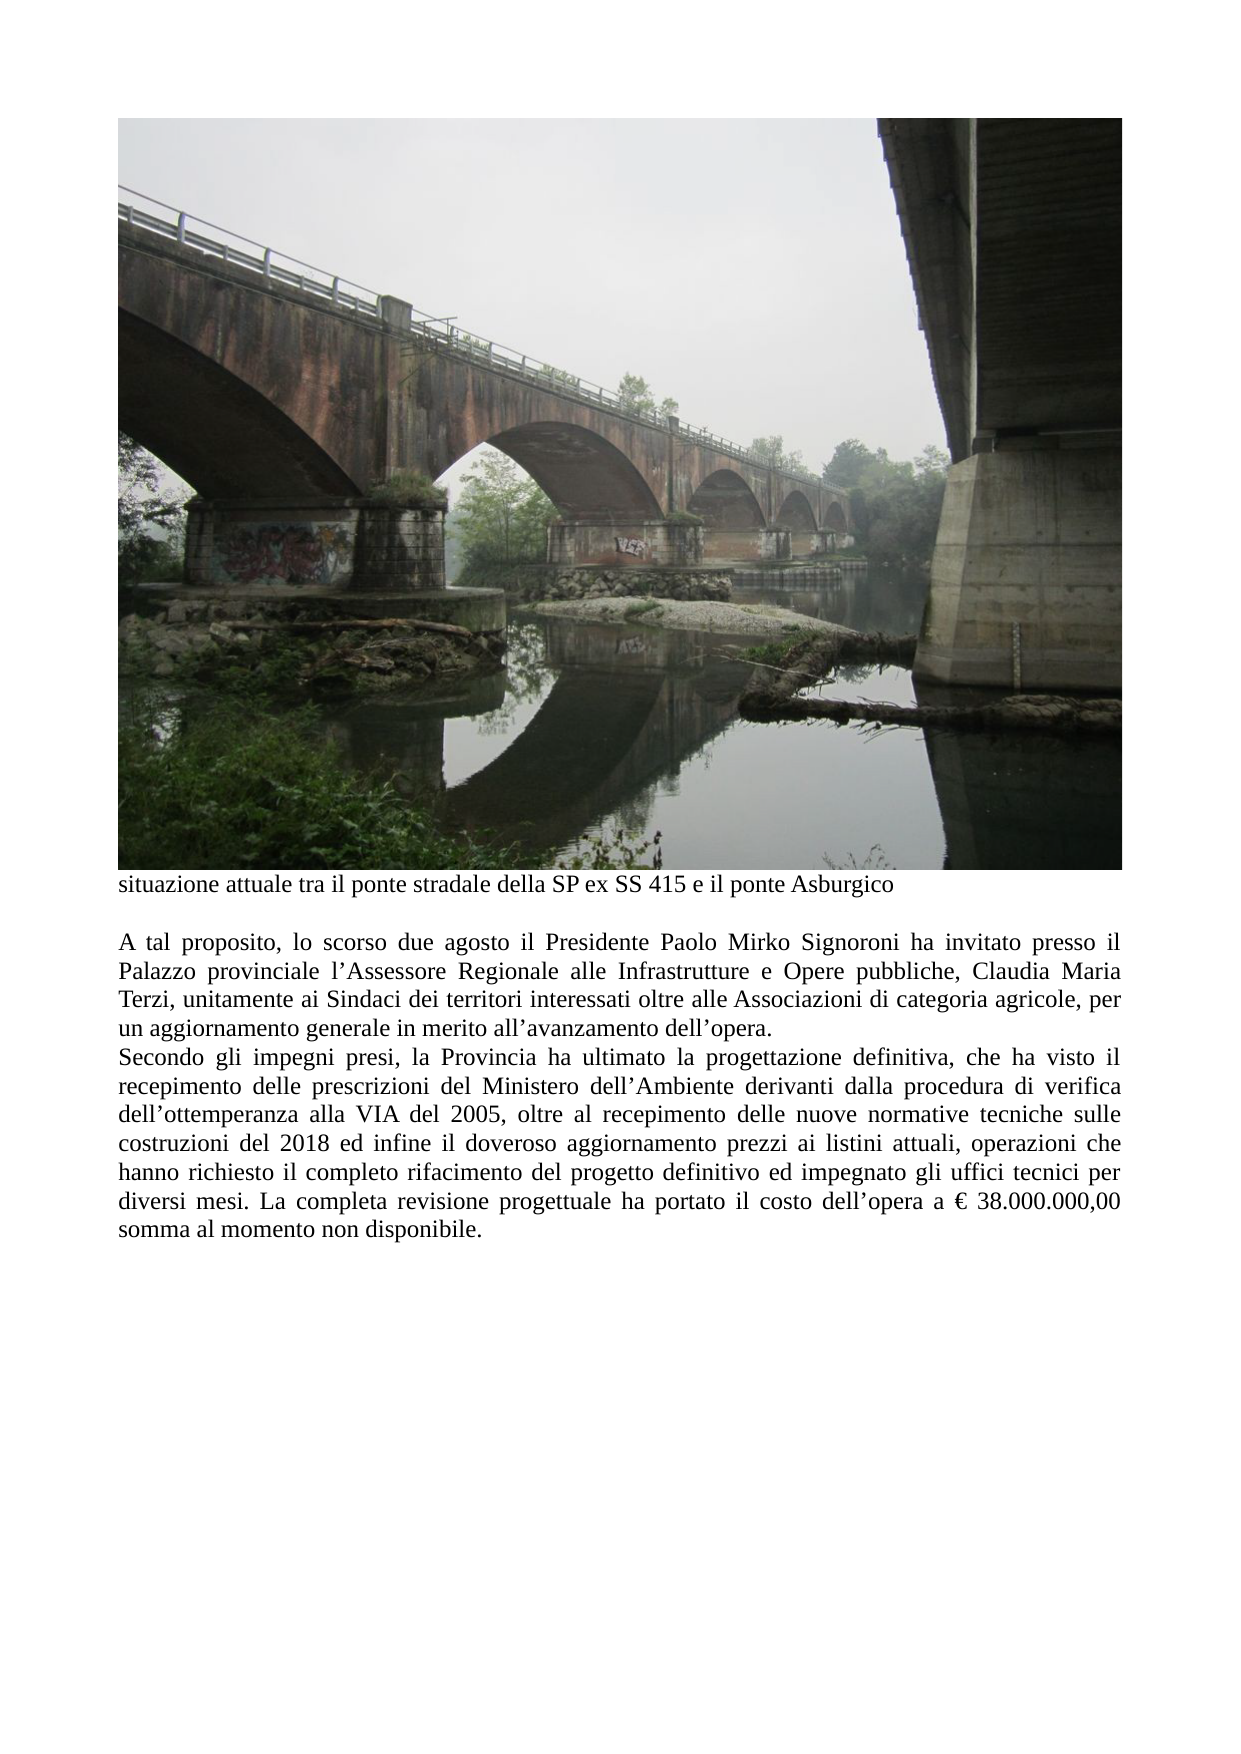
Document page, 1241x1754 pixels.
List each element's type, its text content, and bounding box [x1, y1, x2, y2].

text situazione attuale tra il ponte stradale della SP ex SS 415 e il ponte Asburgico [118, 870, 1122, 898]
text A tal proposito, lo scorso due agosto il Presidente Paolo Mirko Signoroni ha invitato presso il Palazzo provinciale l’Assessore Regionale alle Infrastrutture e Opere pubbliche, Claudia Maria Terzi, unitamente ai Sindaci dei territori interessati oltre alle Associazioni di categoria agricole, per un aggiornamento generale in merito all’avanzamento dell’opera. [118, 927, 1122, 1042]
picture [118, 118, 1123, 870]
text Secondo gli impegni presi, la Provincia ha ultimato la progettazione definitiva, che ha visto il recepimento delle prescrizioni del Ministero dell’Ambiente derivanti dalla procedura di verifica dell’ottemperanza alla VIA del 2005, oltre al recepimento delle nuove normative tecniche sulle costruzioni del 2018 ed infine il doveroso aggiornamento prezzi ai listini attuali, operazioni che hanno richiesto il completo rifacimento del progetto definitivo ed impegnato gli uffici tecnici per diversi mesi. La completa revisione progettuale ha portato il costo dell’opera a € 38.000.000,00 somma al momento non disponibile. [118, 1042, 1122, 1243]
